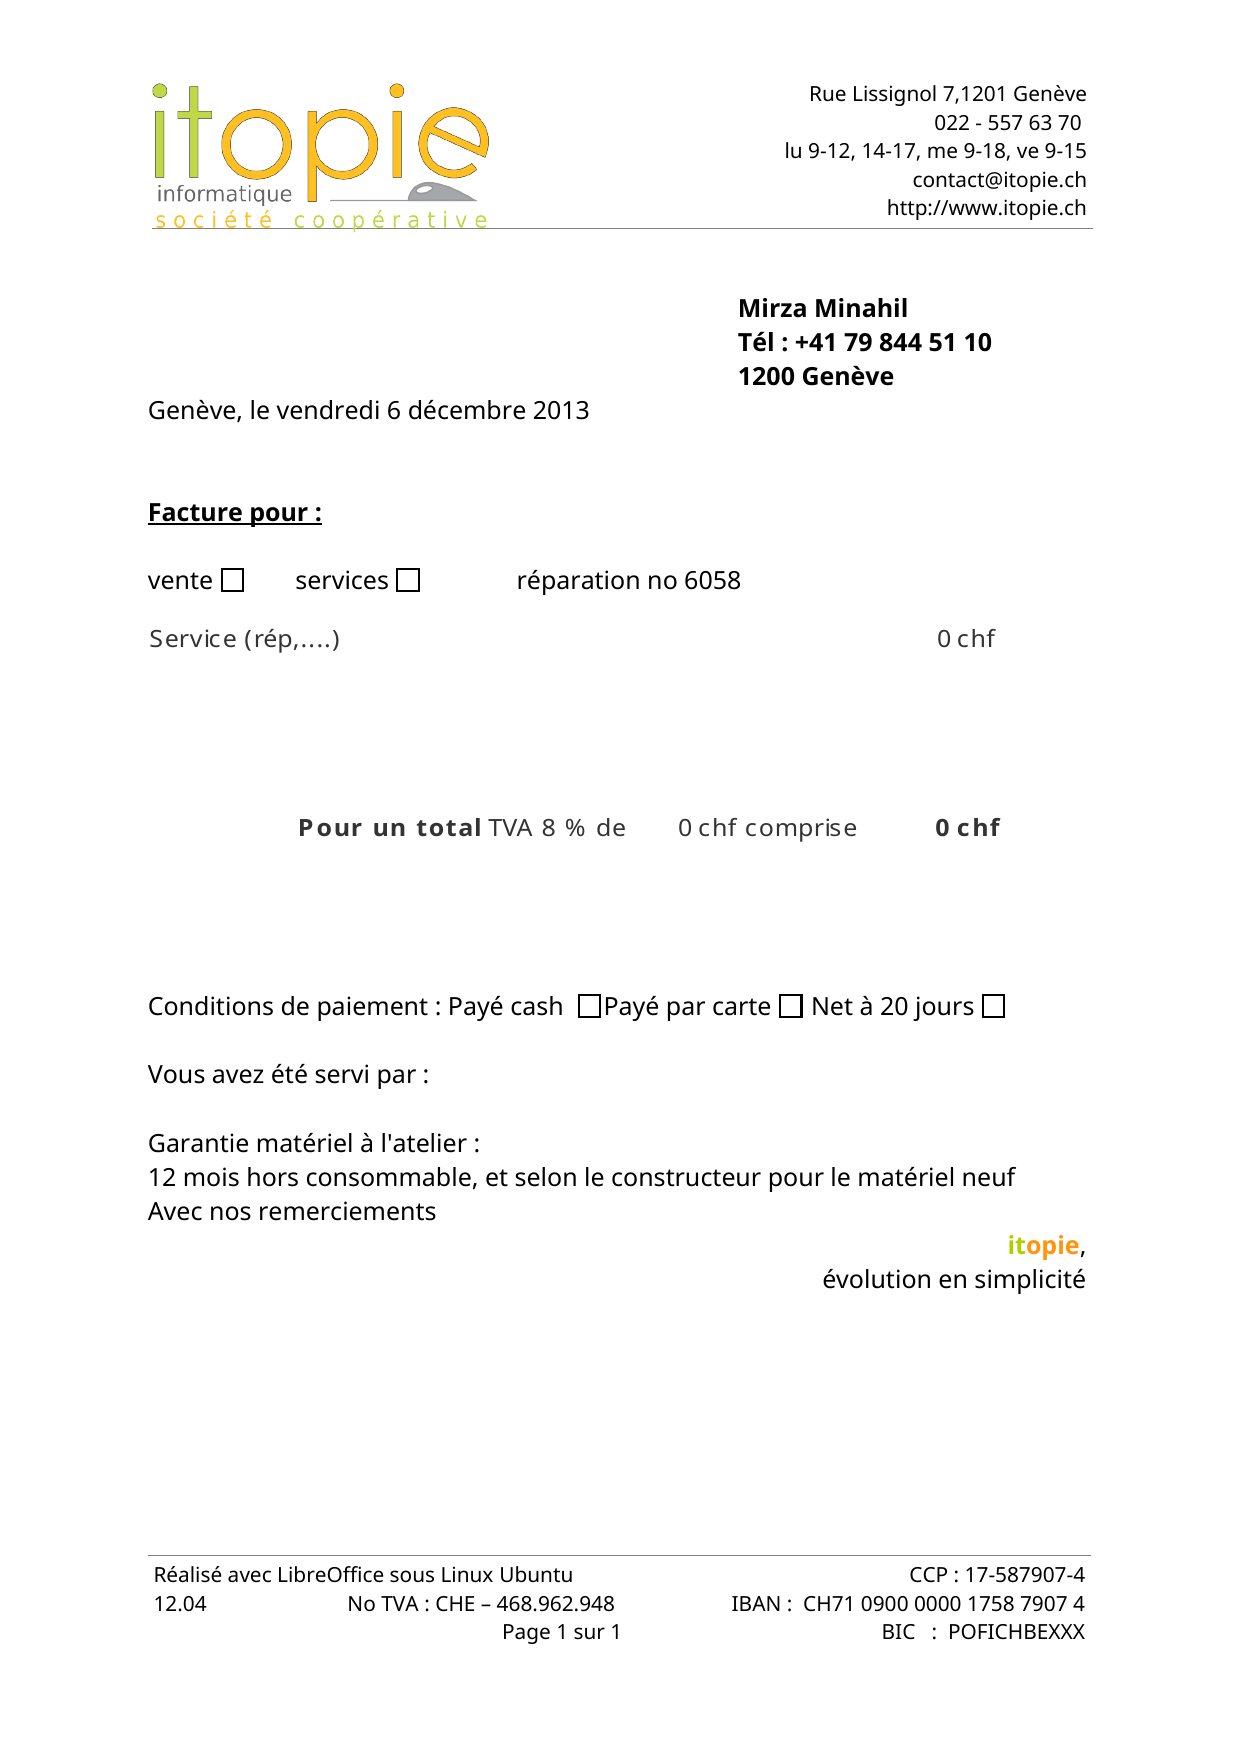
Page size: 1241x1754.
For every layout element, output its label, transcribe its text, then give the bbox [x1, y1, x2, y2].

text évolution en simplicité [148, 1262, 1093, 1296]
picture [138, 72, 500, 244]
text Facture pour : [148, 495, 1093, 529]
text Mirza Minahil [148, 290, 1093, 324]
text Garantie matériel à l'atelier : [148, 1125, 1093, 1159]
text Tél : +41 79 844 51 10 [148, 324, 1093, 358]
text itopie, [148, 1227, 1093, 1262]
text 12 mois hors consommable, et selon le constructeur pour le matériel neuf [148, 1159, 1093, 1193]
text Vous avez été servi par : [148, 1057, 1093, 1091]
text 1200 Genève [148, 358, 1093, 392]
text vente services réparation no 6058 [148, 563, 1093, 597]
text Genève, le vendredi 6 décembre 2013 [148, 392, 1093, 427]
text Conditions de paiement : Payé cash Payé par carte Net à 20 jours [148, 989, 1093, 1023]
text Avec nos remerciements [148, 1193, 1093, 1227]
